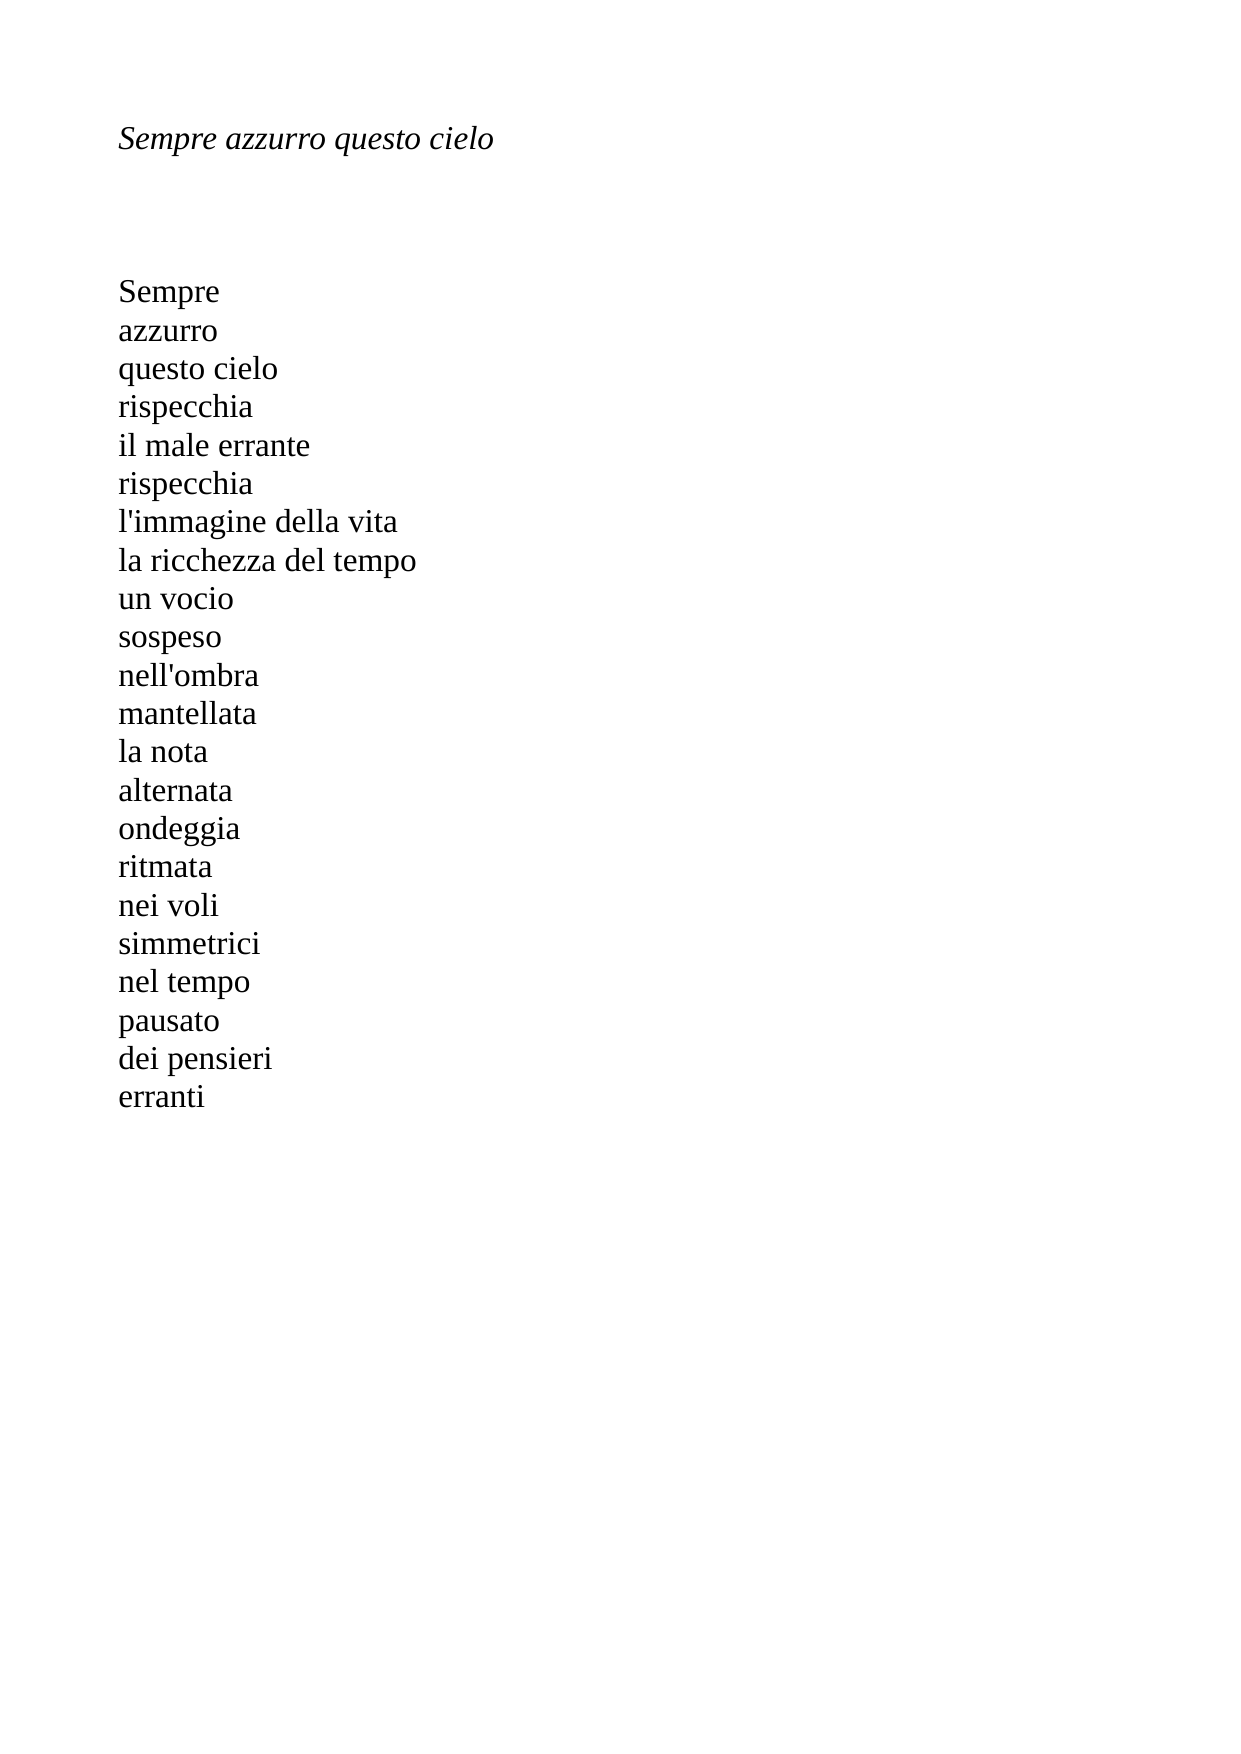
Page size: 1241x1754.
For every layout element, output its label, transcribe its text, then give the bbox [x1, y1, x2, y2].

text simmetrici [118, 923, 1122, 961]
text ondeggia [118, 808, 1122, 846]
text la nota [118, 731, 1122, 770]
text Sempre azzurro questo cielo [118, 118, 1122, 156]
text pausato [118, 1000, 1122, 1038]
text Sempre [118, 271, 1122, 310]
text il male errante [118, 425, 1122, 463]
text ritmata [118, 846, 1122, 885]
text nei voli [118, 885, 1122, 923]
text nel tempo [118, 961, 1122, 1000]
text rispecchia [118, 386, 1122, 425]
text alternata [118, 770, 1122, 808]
text la ricchezza del tempo [118, 540, 1122, 578]
text sospeso [118, 616, 1122, 655]
text azzurro [118, 310, 1122, 348]
text erranti [118, 1076, 1122, 1115]
text un vocio [118, 578, 1122, 616]
text nell'ombra [118, 655, 1122, 693]
text rispecchia [118, 463, 1122, 501]
text l'immagine della vita [118, 501, 1122, 540]
text mantellata [118, 693, 1122, 731]
text questo cielo [118, 348, 1122, 386]
text dei pensieri [118, 1038, 1122, 1076]
